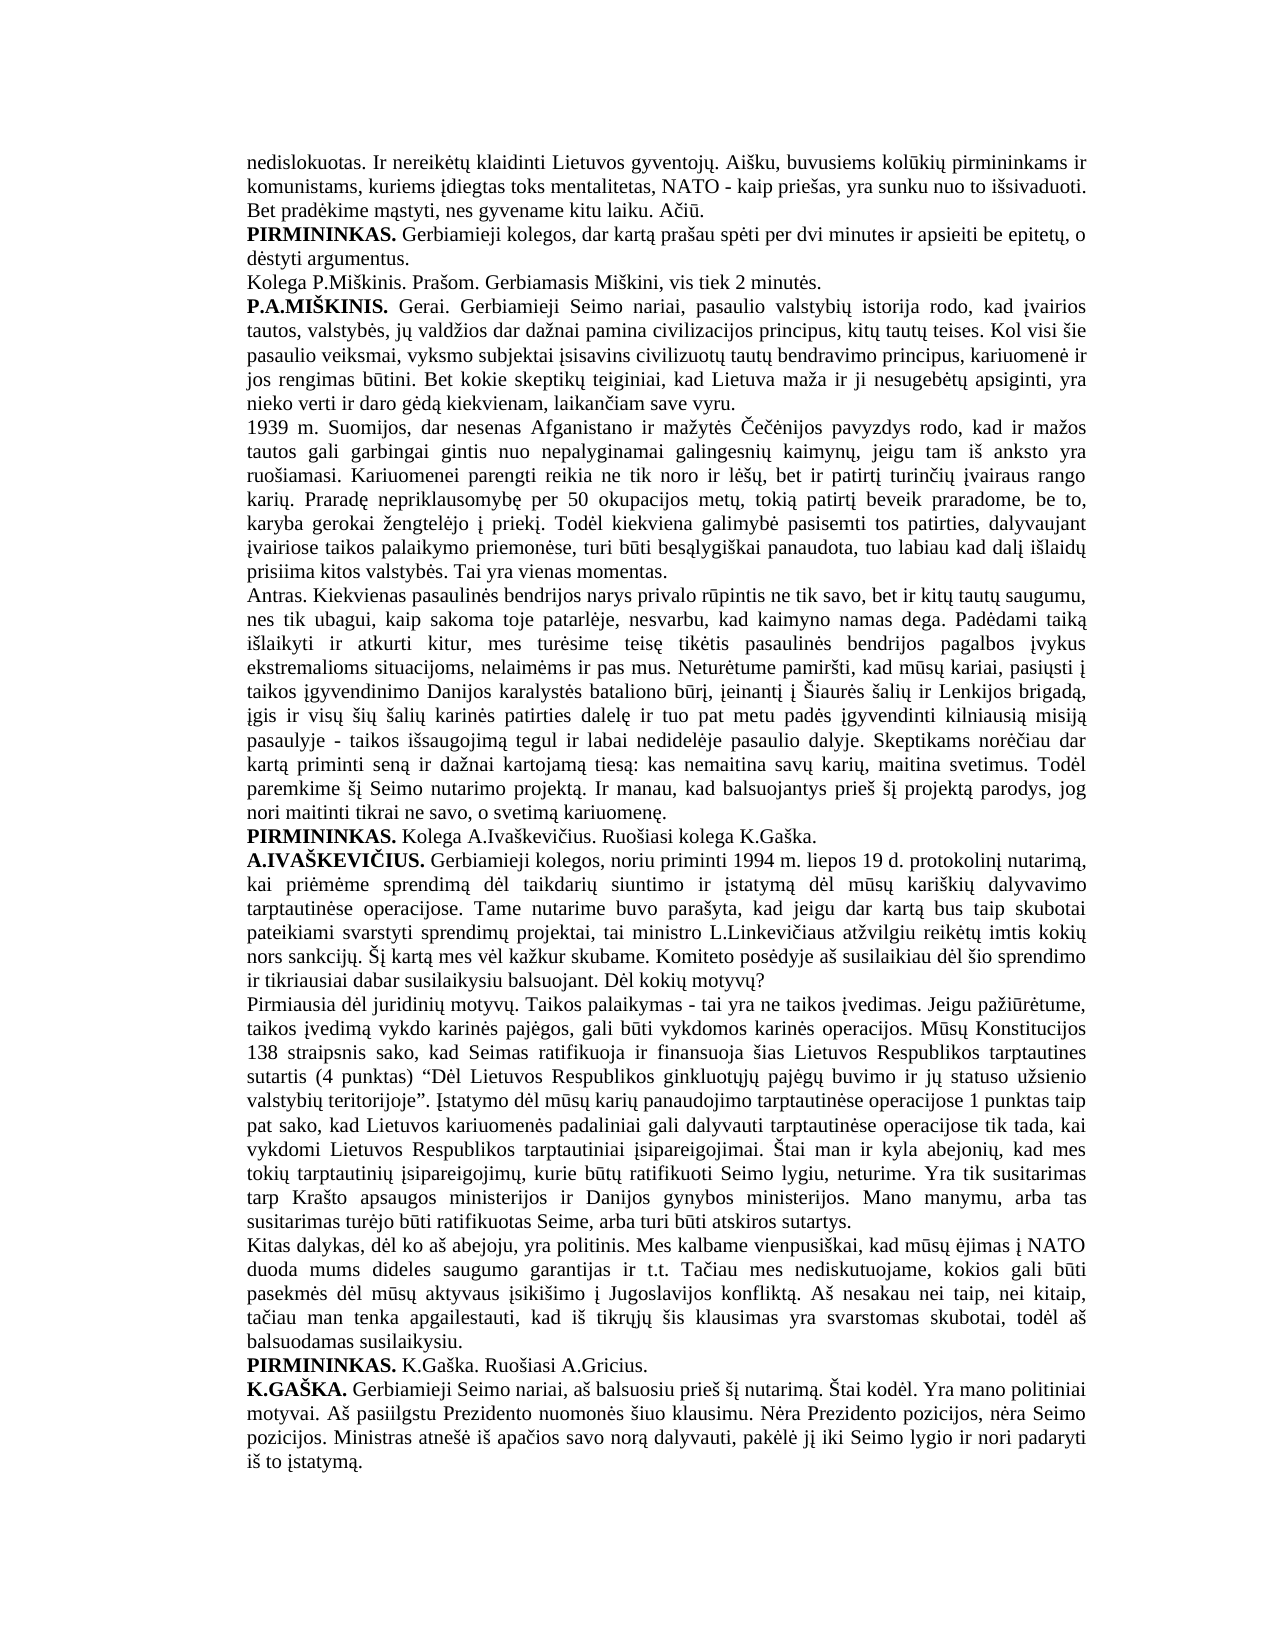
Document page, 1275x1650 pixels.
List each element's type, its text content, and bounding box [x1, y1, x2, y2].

text K.GAŠKA. Gerbiamieji Seimo nariai, aš balsuosiu prieš šį nutarimą. Štai kodėl. Yra mano politiniai motyvai. Aš pasiilgstu Prezidento nuomonės šiuo klausimu. Nėra Prezidento pozicijos, nėra Seimo pozicijos. Ministras atnešė iš apačios savo norą dalyvauti, pakėlė jį iki Seimo lygio ir nori padaryti iš to įstatymą. [247, 1377, 1087, 1473]
text Antras. Kiekvienas pasaulinės bendrijos narys privalo rūpintis ne tik savo, bet ir kitų tautų saugumu, nes tik ubagui, kaip sakoma toje patarlėje, nesvarbu, kad kaimyno namas dega. Padėdami taiką išlaikyti ir atkurti kitur, mes turėsime teisę tikėtis pasaulinės bendrijos pagalbos įvykus ekstremalioms situacijoms, nelaimėms ir pas mus. Neturėtume pamiršti, kad mūsų kariai, pasiųsti į taikos įgyvendinimo Danijos karalystės bataliono būrį, įeinantį į Šiaurės šalių ir Lenkijos brigadą, įgis ir visų šių šalių karinės patirties dalelę ir tuo pat metu padės įgyvendinti kilniausią misiją pasaulyje - taikos išsaugojimą tegul ir labai nedidelėje pasaulio dalyje. Skeptikams norėčiau dar kartą priminti seną ir dažnai kartojamą tiesą: kas nemaitina savų karių, maitina svetimus. Todėl paremkime šį Seimo nutarimo projektą. Ir manau, kad balsuojantys prieš šį projektą parodys, jog nori maitinti tikrai ne savo, o svetimą kariuomenę. [247, 583, 1087, 824]
text Kitas dalykas, dėl ko aš abejoju, yra politinis. Mes kalbame vienpusiškai, kad mūsų ėjimas į NATO duoda mums dideles saugumo garantijas ir t.t. Tačiau mes nediskutuojame, kokios gali būti pasekmės dėl mūsų aktyvaus įsikišimo į Jugoslavijos konfliktą. Aš nesakau nei taip, nei kitaip, tačiau man tenka apgailestauti, kad iš tikrųjų šis klausimas yra svarstomas skubotai, todėl aš balsuodamas susilaikysiu. [247, 1233, 1087, 1353]
text A.IVAŠKEVIČIUS. Gerbiamieji kolegos, noriu priminti 1994 m. liepos 19 d. protokolinį nutarimą, kai priėmėme sprendimą dėl taikdarių siuntimo ir įstatymą dėl mūsų kariškių dalyvavimo tarptautinėse operacijose. Tame nutarime buvo parašyta, kad jeigu dar kartą bus taip skubotai pateikiami svarstyti sprendimų projektai, tai ministro L.Linkevičiaus atžvilgiu reikėtų imtis kokių nors sankcijų. Šį kartą mes vėl kažkur skubame. Komiteto posėdyje aš susilaikiau dėl šio sprendimo ir tikriausiai dabar susilaikysiu balsuojant. Dėl kokių motyvų? [247, 848, 1087, 992]
text Pirmiausia dėl juridinių motyvų. Taikos palaikymas - tai yra ne taikos įvedimas. Jeigu pažiūrėtume, taikos įvedimą vykdo karinės pajėgos, gali būti vykdomos karinės operacijos. Mūsų Konstitucijos 138 straipsnis sako, kad Seimas ratifikuoja ir finansuoja šias Lietuvos Respublikos tarptautines sutartis (4 punktas) “Dėl Lietuvos Respublikos ginkluotųjų pajėgų buvimo ir jų statuso užsienio valstybių teritorijoje”. Įstatymo dėl mūsų karių panaudojimo tarptautinėse operacijose 1 punktas taip pat sako, kad Lietuvos kariuomenės padaliniai gali dalyvauti tarptautinėse operacijose tik tada, kai vykdomi Lietuvos Respublikos tarptautiniai įsipareigojimai. Štai man ir kyla abejonių, kad mes tokių tarptautinių įsipareigojimų, kurie būtų ratifikuoti Seimo lygiu, neturime. Yra tik susitarimas tarp Krašto apsaugos ministerijos ir Danijos gynybos ministerijos. Mano manymu, arba tas susitarimas turėjo būti ratifikuotas Seime, arba turi būti atskiros sutartys. [247, 992, 1087, 1233]
text nedislokuotas. Ir nereikėtų klaidinti Lietuvos gyventojų. Aišku, buvusiems kolūkių pirmininkams ir komunistams, kuriems įdiegtas toks mentalitetas, NATO - kaip priešas, yra sunku nuo to išsivaduoti. Bet pradėkime mąstyti, nes gyvename kitu laiku. Ačiū. [247, 150, 1087, 222]
text PIRMININKAS. Gerbiamieji kolegos, dar kartą prašau spėti per dvi minutes ir apsieiti be epitetų, o dėstyti argumentus. [247, 222, 1087, 270]
text PIRMININKAS. Kolega A.Ivaškevičius. Ruošiasi kolega K.Gaška. [247, 824, 1087, 848]
text PIRMININKAS. K.Gaška. Ruošiasi A.Gricius. [247, 1353, 1087, 1377]
text Kolega P.Miškinis. Prašom. Gerbiamasis Miškini, vis tiek 2 minutės. [247, 270, 1087, 294]
text P.A.MIŠKINIS. Gerai. Gerbiamieji Seimo nariai, pasaulio valstybių istorija rodo, kad įvairios tautos, valstybės, jų valdžios dar dažnai pamina civilizacijos principus, kitų tautų teises. Kol visi šie pasaulio veiksmai, vyksmo subjektai įsisavins civilizuotų tautų bendravimo principus, kariuomenė ir jos rengimas būtini. Bet kokie skeptikų teiginiai, kad Lietuva maža ir ji nesugebėtų apsiginti, yra nieko verti ir daro gėdą kiekvienam, laikančiam save vyru. [247, 294, 1087, 415]
text 1939 m. Suomijos, dar nesenas Afganistano ir mažytės Čečėnijos pavyzdys rodo, kad ir mažos tautos gali garbingai gintis nuo nepalyginamai galingesnių kaimynų, jeigu tam iš anksto yra ruošiamasi. Kariuomenei parengti reikia ne tik noro ir lėšų, bet ir patirtį turinčių įvairaus rango karių. Praradę nepriklausomybę per 50 okupacijos metų, tokią patirtį beveik praradome, be to, karyba gerokai žengtelėjo į priekį. Todėl kiekviena galimybė pasisemti tos patirties, dalyvaujant įvairiose taikos palaikymo priemonėse, turi būti besąlygiškai panaudota, tuo labiau kad dalį išlaidų prisiima kitos valstybės. Tai yra vienas momentas. [247, 415, 1087, 583]
